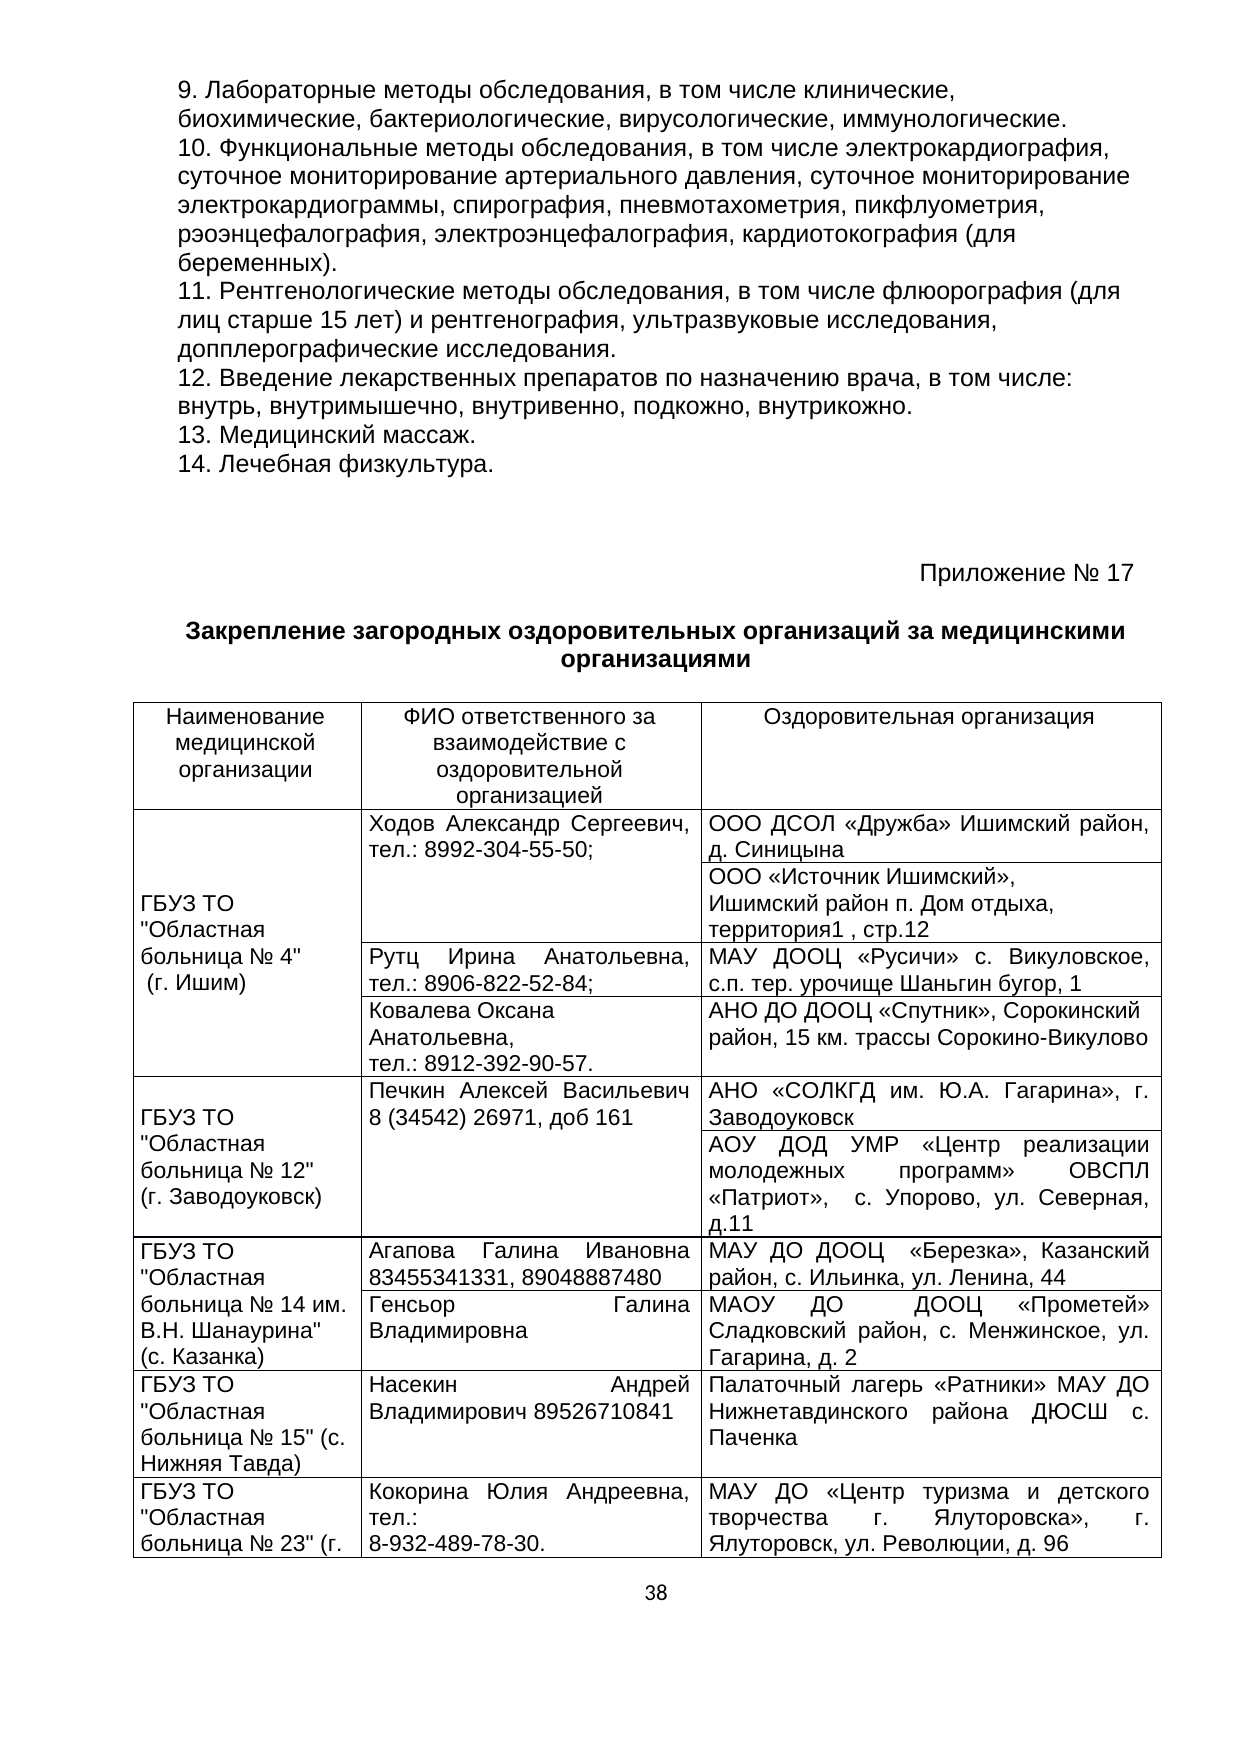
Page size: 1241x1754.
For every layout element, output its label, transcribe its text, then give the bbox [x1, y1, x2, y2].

table_cell ГБУЗ ТО "Областная больница № 12" (г. Заводоуковск) [134, 1077, 361, 1236]
text 12. Введение лекарственных препаратов по назначению врача, в том числе: внутрь, внутримышечно, внутривенно, подкожно, внутрикожно. [177, 362, 1134, 420]
text 14. Лечебная физкультура. [177, 449, 1134, 477]
table_cell Ковалева Оксана Анатольевна, тел.: 8912-392-90-57. [362, 997, 701, 1076]
table_cell МАУ ДО «Центр туризма и детского творчества г. Ялуторовска», г. Ялуторовск, ул. Революции, д. 96 [702, 1478, 1161, 1557]
text 9. Лабораторные методы обследования, в том числе клинические, биохимические, бактериологические, вирусологические, иммунологические. [177, 75, 1134, 132]
table_cell МАУ ДООЦ «Русичи» с. Викуловское, с.п. тер. урочище Шаньгин бугор, 1 [702, 943, 1161, 996]
table_cell Кокорина Юлия Андреевна, тел.: 8-932-489-78-30. [362, 1478, 701, 1557]
table_cell ГБУЗ ТО "Областная больница № 23" (г. [134, 1478, 361, 1557]
table_cell ООО «Источник Ишимский», Ишимский район п. Дом отдыха, территория1 , стр.12 [702, 863, 1161, 942]
table_cell ГБУЗ ТО "Областная больница № 15" (с. Нижняя Тавда) [134, 1371, 361, 1477]
table_header Наименование медицинской организации [134, 703, 361, 808]
table_cell ООО ДСОЛ «Дружба» Ишимский район, д. Синицына [702, 810, 1161, 862]
table_cell Палаточный лагерь «Ратники» МАУ ДО Нижнетавдинского района ДЮСШ с. Паченка [702, 1371, 1161, 1477]
table_cell АОУ ДОД УМР «Центр реализации молодежных программ» ОВСПЛ «Патриот», с. Упорово, ул. Северная, д.11 [702, 1131, 1161, 1236]
text 11. Рентгенологические методы обследования, в том числе флюорография (для лиц старше 15 лет) и рентгенография, ультразвуковые исследования, допплерографические исследования. [177, 276, 1134, 362]
table_cell ГБУЗ ТО "Областная больница № 14 им. В.Н. Шанаурина" (с. Казанка) [134, 1238, 361, 1370]
table_cell АНО ДО ДООЦ «Спутник», Сорокинский район, 15 км. трассы Сорокино-Викулово [702, 997, 1161, 1076]
table_cell МАОУ ДО ДООЦ «Прометей» Сладковский район, с. Менжинское, ул. Гагарина, д. 2 [702, 1291, 1161, 1370]
table_cell Ходов Александр Сергеевич, тел.: 8992-304-55-50; [362, 810, 701, 942]
table_cell ГБУЗ ТО "Областная больница № 4" (г. Ишим) [134, 810, 361, 1076]
table_cell АНО «СОЛКГД им. Ю.А. Гагарина», г. Заводоуковск [702, 1077, 1161, 1130]
table_header ФИО ответственного за взаимодействие с оздоровительной организацией [362, 703, 701, 808]
text Приложение № 17 [177, 558, 1134, 587]
table_header Оздоровительная организация [702, 703, 1161, 808]
table_cell Насекин Андрей Владимирович 89526710841 [362, 1371, 701, 1477]
table_cell Агапова Галина Ивановна 83455341331, 89048887480 [362, 1238, 701, 1290]
table_cell Печкин Алексей Васильевич 8 (34542) 26971, доб 161 [362, 1077, 701, 1236]
table_cell МАУ ДО ДООЦ «Березка», Казанский район, с. Ильинка, ул. Ленина, 44 [702, 1238, 1161, 1290]
text 13. Медицинский массаж. [177, 420, 1134, 449]
text 10. Функциональные методы обследования, в том числе электрокардиография, суточное мониторирование артериального давления, суточное мониторирование электрокардиограммы, спирография, пневмотахометрия, пикфлуометрия, рэоэнцефалография, электроэнцефалография, кардиотокография (для беременных). [177, 132, 1134, 276]
text Закрепление загородных оздоровительных организаций за медицинскими организациями [177, 616, 1134, 673]
table_cell Генсьор Галина Владимировна [362, 1291, 701, 1370]
